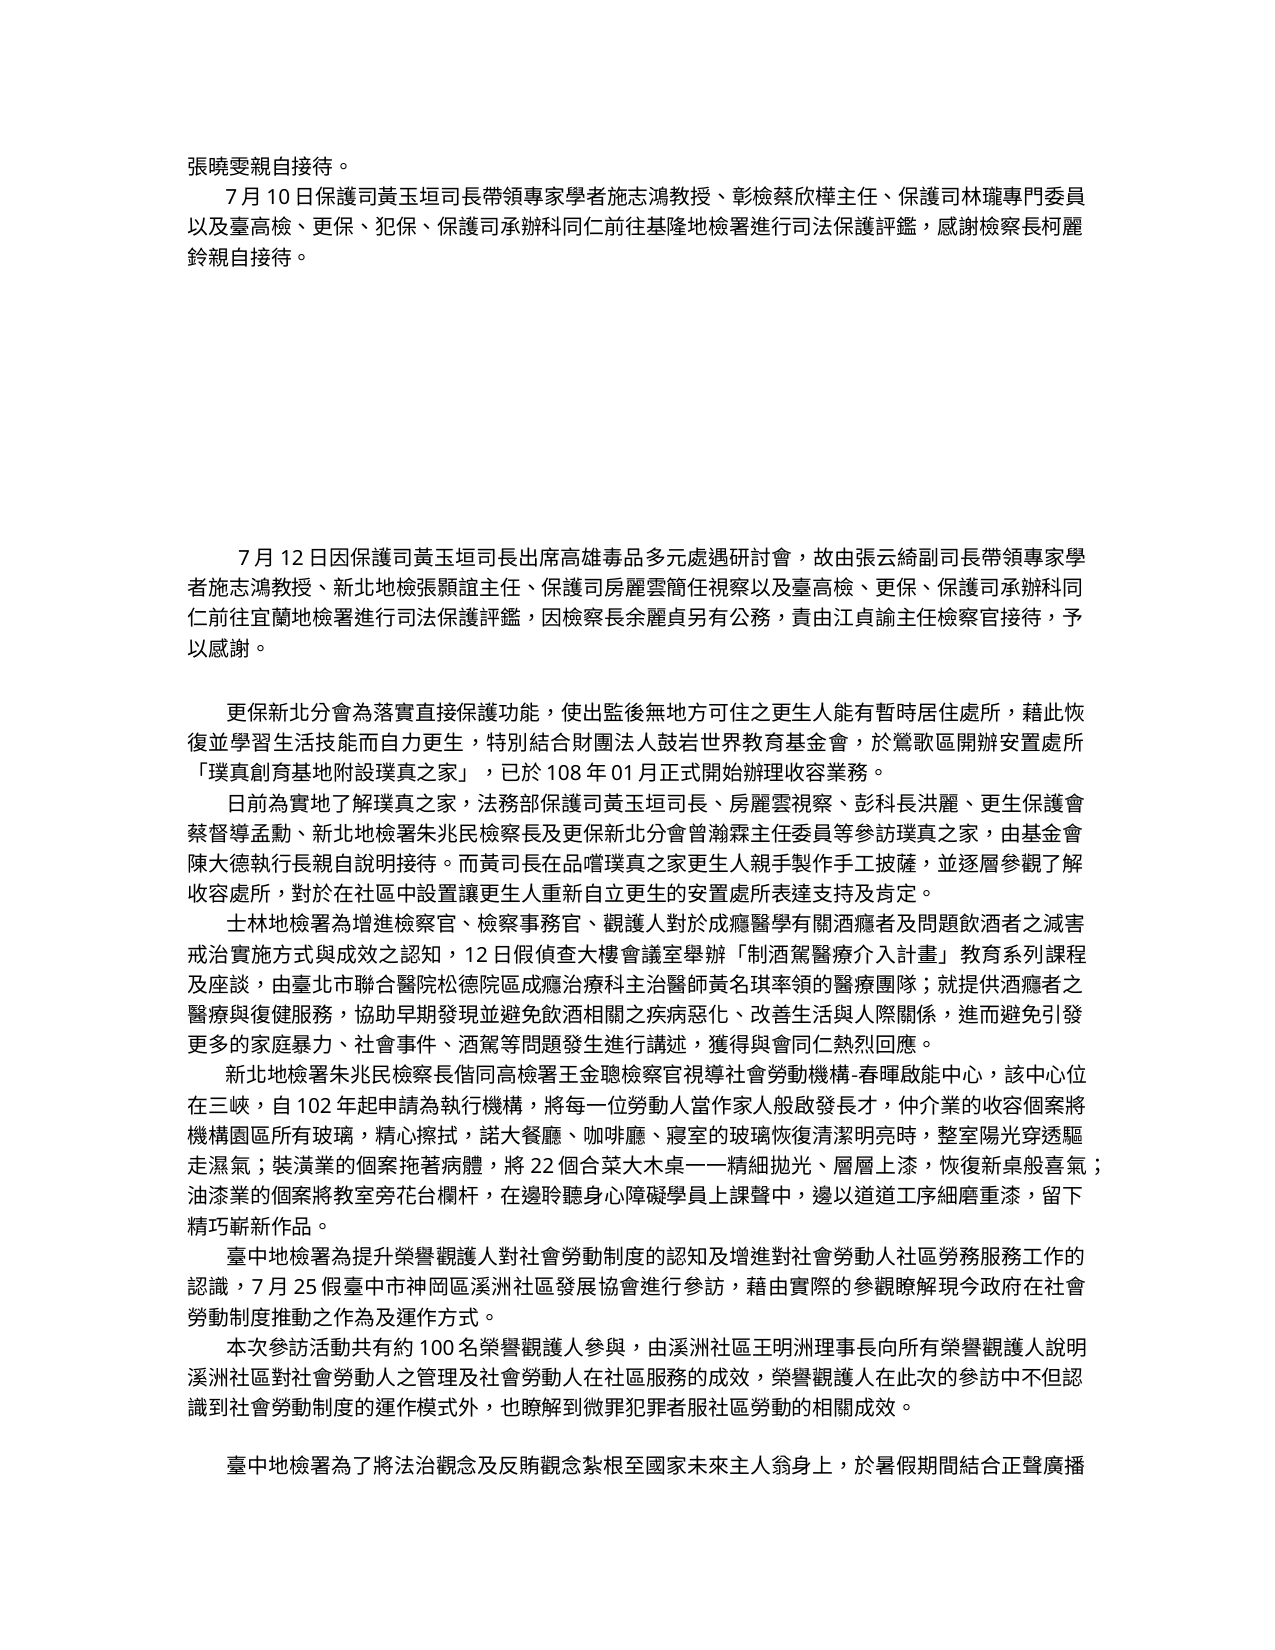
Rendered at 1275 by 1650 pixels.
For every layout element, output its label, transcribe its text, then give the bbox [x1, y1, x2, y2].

text 士林地檢署為增進檢察官、檢察事務官、觀護人對於成癮醫學有關酒癮者及問題飲酒者之減害戒治實施方式與成效之認知，12日假偵查大樓會議室舉辦「制酒駕醫療介入計畫」教育系列課程及座談，由臺北市聯合醫院松德院區成癮治療科主治醫師黃名琪率領的醫療團隊；就提供酒癮者之醫療與復健服務，協助早期發現並避免飲酒相關之疾病惡化、改善生活與人際關係，進而避免引發更多的家庭暴力、社會事件、酒駕等問題發生進行講述，獲得與會同仁熱烈回應。 [187, 908, 1087, 1059]
text 本次參訪活動共有約100名榮譽觀護人參與，由溪洲社區王明洲理事長向所有榮譽觀護人說明溪洲社區對社會勞動人之管理及社會勞動人在社區服務的成效，榮譽觀護人在此次的參訪中不但認識到社會勞動制度的運作模式外，也瞭解到微罪犯罪者服社區勞動的相關成效。 [187, 1331, 1087, 1422]
text 7月12日因保護司黃玉垣司長出席高雄毒品多元處遇研討會，故由張云綺副司長帶領專家學者施志鴻教授、新北地檢張顥誼主任、保護司房麗雲簡任視察以及臺高檢、更保、保護司承辦科同仁前往宜蘭地檢署進行司法保護評鑑，因檢察長余麗貞另有公務，責由江貞諭主任檢察官接待，予以感謝。 [187, 541, 1087, 662]
text 日前為實地了解璞真之家，法務部保護司黃玉垣司長、房麗雲視察、彭科長洪麗、更生保護會蔡督導孟勳、新北地檢署朱兆民檢察長及更保新北分會曾瀚霖主任委員等參訪璞真之家，由基金會陳大德執行長親自說明接待。而黃司長在品嚐璞真之家更生人親手製作手工披薩，並逐層參觀了解收容處所，對於在社區中設置讓更生人重新自立更生的安置處所表達支持及肯定。 [187, 787, 1087, 908]
text 臺中地檢署為了將法治觀念及反賄觀念紮根至國家未來主人翁身上，於暑假期間結合正聲廣播 [187, 1449, 1087, 1479]
text 7月10日保護司黃玉垣司長帶領專家學者施志鴻教授、彰檢蔡欣樺主任、保護司林瓏專門委員以及臺高檢、更保、犯保、保護司承辦科同仁前往基隆地檢署進行司法保護評鑑，感謝檢察長柯麗鈴親自接待。 [187, 180, 1087, 271]
text 更保新北分會為落實直接保護功能，使出監後無地方可住之更生人能有暫時居住處所，藉此恢復並學習生活技能而自力更生，特別結合財團法人鼓岩世界教育基金會，於鶯歌區開辦安置處所「璞真創育基地附設璞真之家」，已於108年01月正式開始辦理收容業務。 [187, 696, 1087, 787]
text 新北地檢署朱兆民檢察長偕同高檢署王金聰檢察官視導社會勞動機構-春暉啟能中心，該中心位在三峽，自102年起申請為執行機構，將每一位勞動人當作家人般啟發長才，仲介業的收容個案將機構園區所有玻璃，精心擦拭，諾大餐廳、咖啡廳、寢室的玻璃恢復清潔明亮時，整室陽光穿透驅走濕氣；裝潢業的個案拖著病體，將22個合菜大木桌一一精細拋光、層層上漆，恢復新桌般喜氣；油漆業的個案將教室旁花台欄杆，在邊聆聽身心障礙學員上課聲中，邊以道道工序細磨重漆，留下精巧嶄新作品。 [187, 1059, 1087, 1240]
text 張曉雯親自接待。 [187, 150, 1087, 180]
text 臺中地檢署為提升榮譽觀護人對社會勞動制度的認知及增進對社會勞動人社區勞務服務工作的認識，7月25假臺中市神岡區溪洲社區發展協會進行參訪，藉由實際的參觀瞭解現今政府在社會勞動制度推動之作為及運作方式。 [187, 1240, 1087, 1331]
